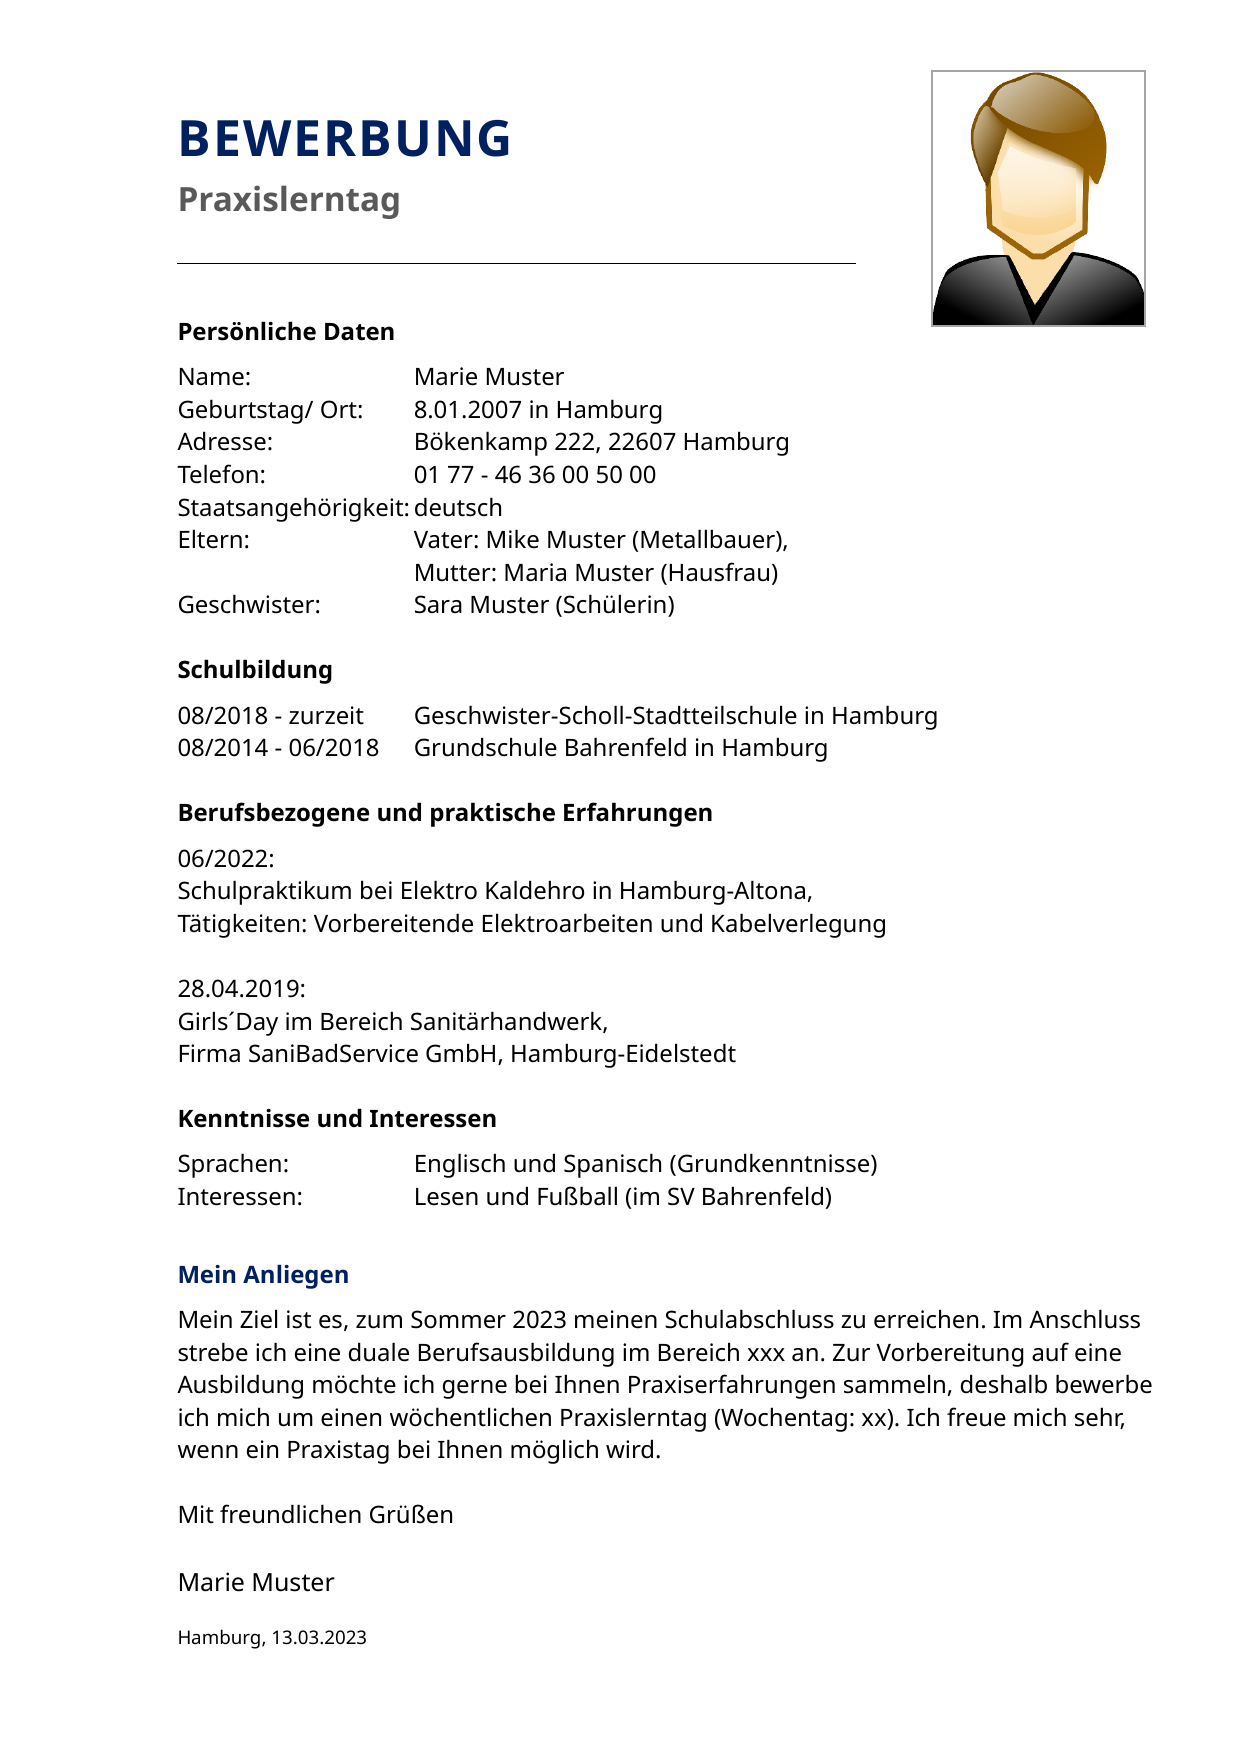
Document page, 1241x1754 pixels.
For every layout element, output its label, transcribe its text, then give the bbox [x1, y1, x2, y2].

text Mutter: Maria Muster (Hausfrau) [177, 556, 1166, 588]
text Persönliche Daten [177, 315, 901, 347]
text Mein Anliegen [177, 1258, 1166, 1290]
text Staatsangehörigkeit: deutsch [177, 490, 1152, 523]
text Sprachen: Englisch und Spanisch (Grundkenntnisse) [177, 1147, 1166, 1180]
text 28.04.2019: Girls´Day im Bereich Sanitärhandwerk, Firma SaniBadService GmbH, Hamburg-Eidelstedt [177, 972, 1166, 1069]
text 08/2018 - zurzeit Geschwister-Scholl-Stadtteilschule in Hamburg [177, 698, 1166, 731]
text [1146, 103, 1152, 171]
text Schulbildung [177, 653, 1166, 686]
text Eltern: Vater: Mike Muster (Metallbauer), [177, 523, 1166, 556]
picture [933, 72, 1144, 325]
text BEWERBUNG [177, 103, 931, 171]
text Kenntnisse und Interessen [177, 1102, 1166, 1135]
text Name: Marie Muster [177, 360, 1152, 392]
text 08/2014 - 06/2018 Grundschule Bahrenfeld in Hamburg [177, 731, 1166, 764]
text Geschwister: Sara Muster (Schülerin) [177, 588, 1166, 621]
text Mit freundlichen Grüßen [177, 1498, 1166, 1531]
text Mein Ziel ist es, zum Sommer 2023 meinen Schulabschluss zu erreichen. Im Anschluss strebe ich eine duale Berufsausbildung im Bereich xxx an. Zur Vorbereitung auf eine Ausbildung möchte ich gerne bei Ihnen Praxiserfahrungen sammeln, deshalb bewerbe ich mich um einen wöchentlichen Praxislerntag (Wochentag: xx). Ich freue mich sehr, wenn ein Praxistag bei Ihnen möglich wird. [177, 1303, 1166, 1466]
text Interessen: Lesen und Fußball (im SV Bahrenfeld) [177, 1180, 1166, 1212]
text Berufsbezogene und praktische Erfahrungen [177, 796, 1166, 829]
text Marie Muster [177, 1565, 1166, 1599]
text 06/2022: Schulpraktikum bei Elektro Kaldehro in Hamburg-Altona, Tätigkeiten: Vorbereitende Elektroarbeiten und Kabelverlegung [177, 841, 1166, 939]
text Praxislerntag [177, 176, 856, 263]
text Hamburg, 13.03.2023 [177, 1599, 1166, 1650]
text Geburtstag/ Ort: 8.01.2007 in Hamburg Adresse: Bökenkamp 222, 22607 Hamburg Telefon: 01 77 - 46 36 00 50 00 [177, 392, 1152, 490]
